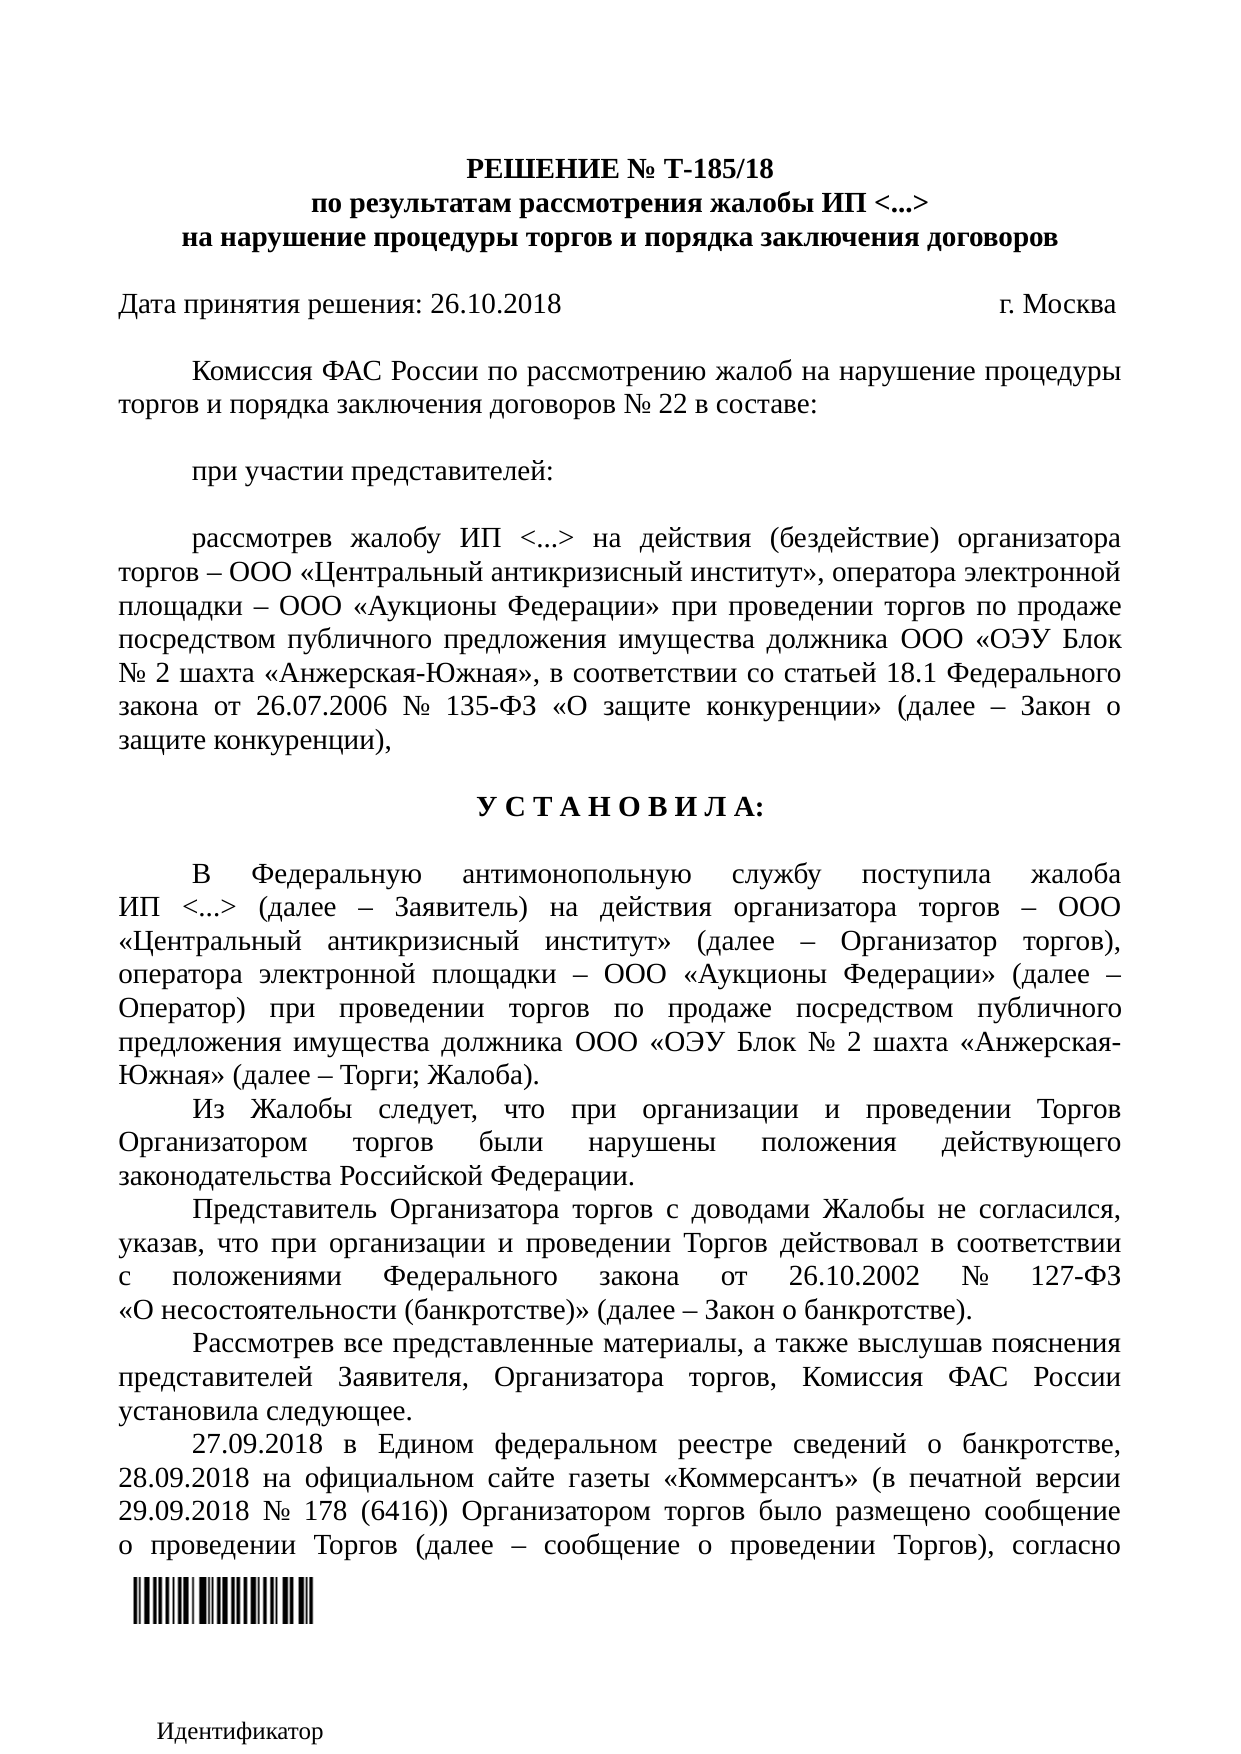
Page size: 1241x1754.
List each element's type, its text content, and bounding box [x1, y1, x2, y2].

text В Федеральную антимонопольную службу поступила жалоба ИП <...> (далее – Заявитель) на действия организатора торгов – ООО «Центральный антикризисный институт» (далее – Организатор торгов), оператора электронной площадки – ООО «Аукционы Федерации» (далее – Оператор) при проведении торгов по продаже посредством публичного предложения имущества должника ООО «ОЭУ Блок № 2 шахта «Анжерская-Южная» (далее – Торги; Жалоба). [118, 856, 1122, 1091]
text Рассмотрев все представленные материалы, а также выслушав пояснения представителей Заявителя, Организатора торгов, Комиссия ФАС России установила следующее. [118, 1326, 1122, 1426]
text РЕШЕНИЕ № Т-185/18 по результатам рассмотрения жалобы ИП <...> на нарушение процедуры торгов и порядка заключения договоров [118, 152, 1122, 252]
text при участии представителей: [118, 453, 1122, 487]
text Из Жалобы следует, что при организации и проведении Торгов Организатором торгов были нарушены положения действующего законодательства Российской Федерации. [118, 1091, 1122, 1191]
text Комиссия ФАС России по рассмотрению жалоб на нарушение процедуры торгов и порядка заключения договоров № 22 в составе: [118, 353, 1122, 420]
text 27.09.2018 в Едином федеральном реестре сведений о банкротстве, 28.09.2018 на официальном сайте газеты «Коммерсантъ» (в печатной версии 29.09.2018 № 178 (6416)) Организатором торгов было размещено сообщение о проведении Торгов (далее – сообщение о проведении Торгов), согласно [118, 1426, 1122, 1560]
text рассмотрев жалобу ИП <...> на действия (бездействие) организатора торгов – ООО «Центральный антикризисный институт», оператора электронной площадки – ООО «Аукционы Федерации» при проведении торгов по продаже посредством публичного предложения имущества должника ООО «ОЭУ Блок № 2 шахта «Анжерская-Южная», в соответствии со статьей 18.1 Федерального закона от 26.07.2006 № 135-ФЗ «О защите конкуренции» (далее – Закон о защите конкуренции), [118, 521, 1122, 755]
text Дата принятия решения: 26.10.2018 г. Москва [118, 286, 1122, 319]
text Представитель Организатора торгов с доводами Жалобы не согласился, указав, что при организации и проведении Торгов действовал в соответствии с положениями Федерального закона от 26.10.2002 № 127-ФЗ «О несостоятельности (банкротстве)» (далее – Закон о банкротстве). [118, 1191, 1122, 1326]
text У С Т А Н О В И Л А: [118, 789, 1122, 822]
picture [118, 1577, 331, 1624]
